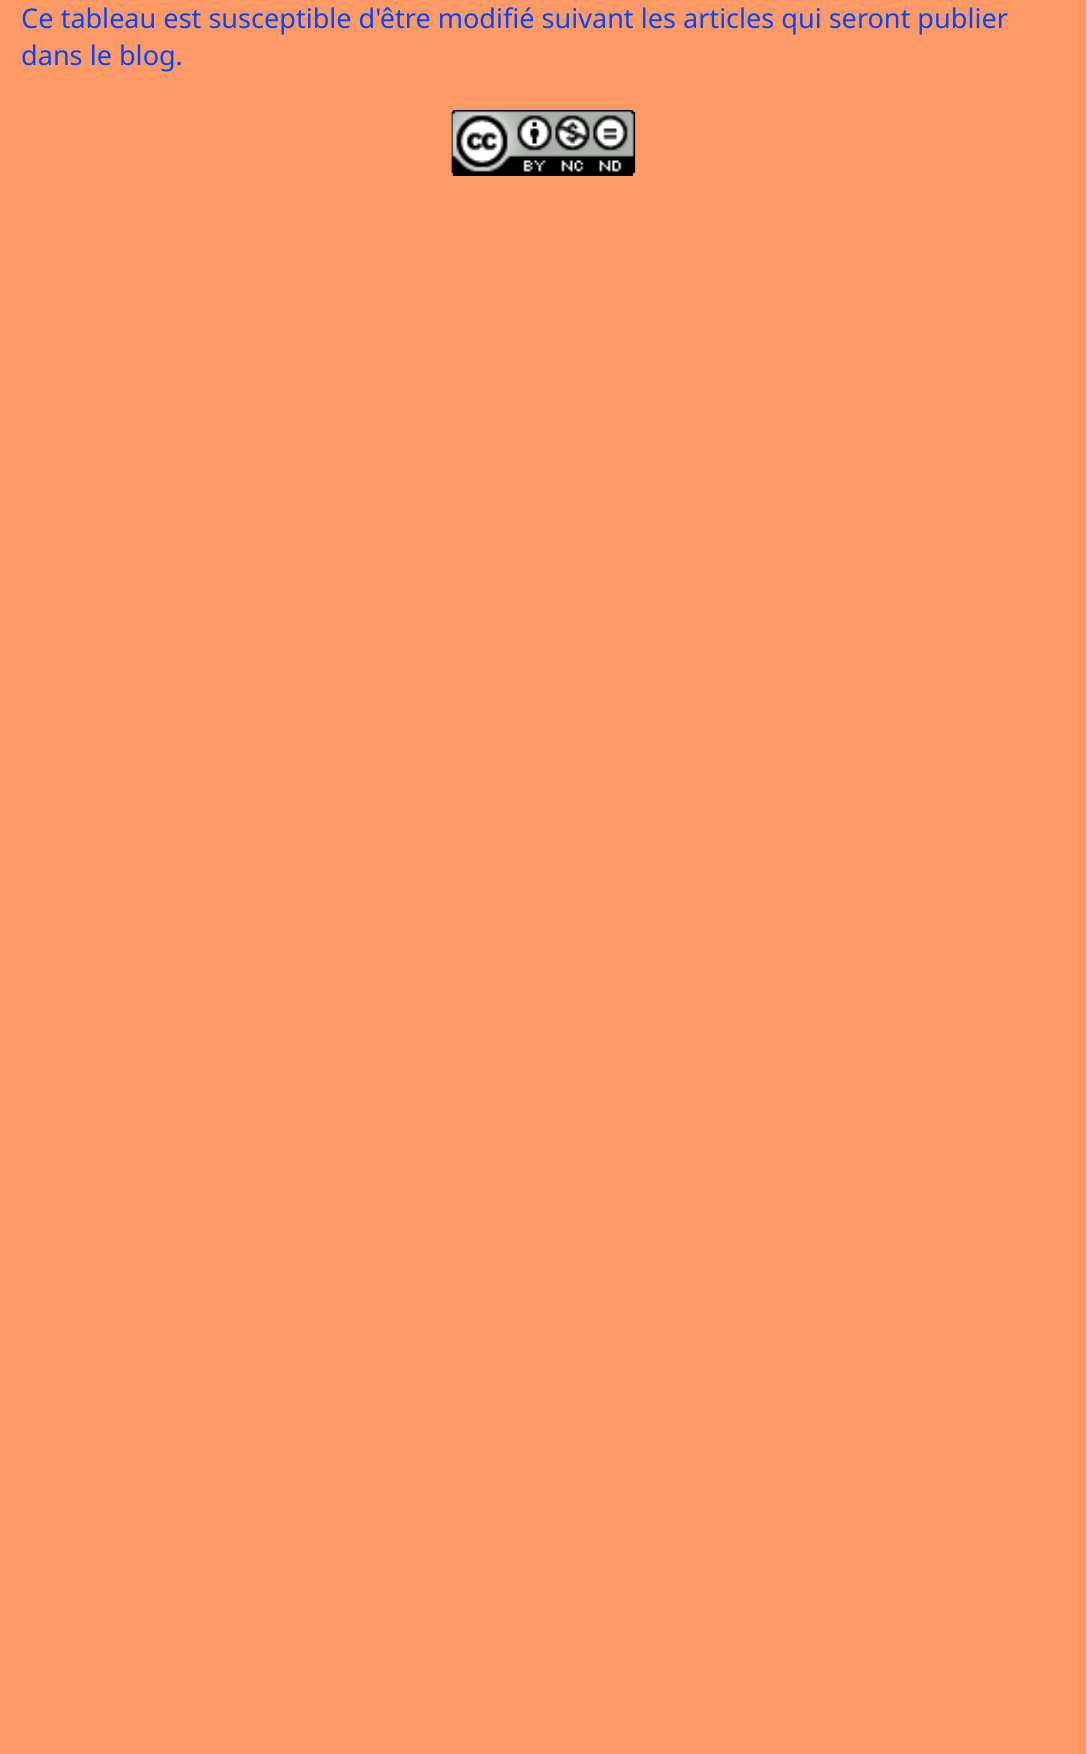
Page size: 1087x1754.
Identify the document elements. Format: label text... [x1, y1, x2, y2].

text Ce tableau est susceptible d'être modifié suivant les articles qui seront publier [0, 0, 1087, 37]
picture [451, 110, 636, 176]
text dans le blog. [0, 37, 1087, 74]
